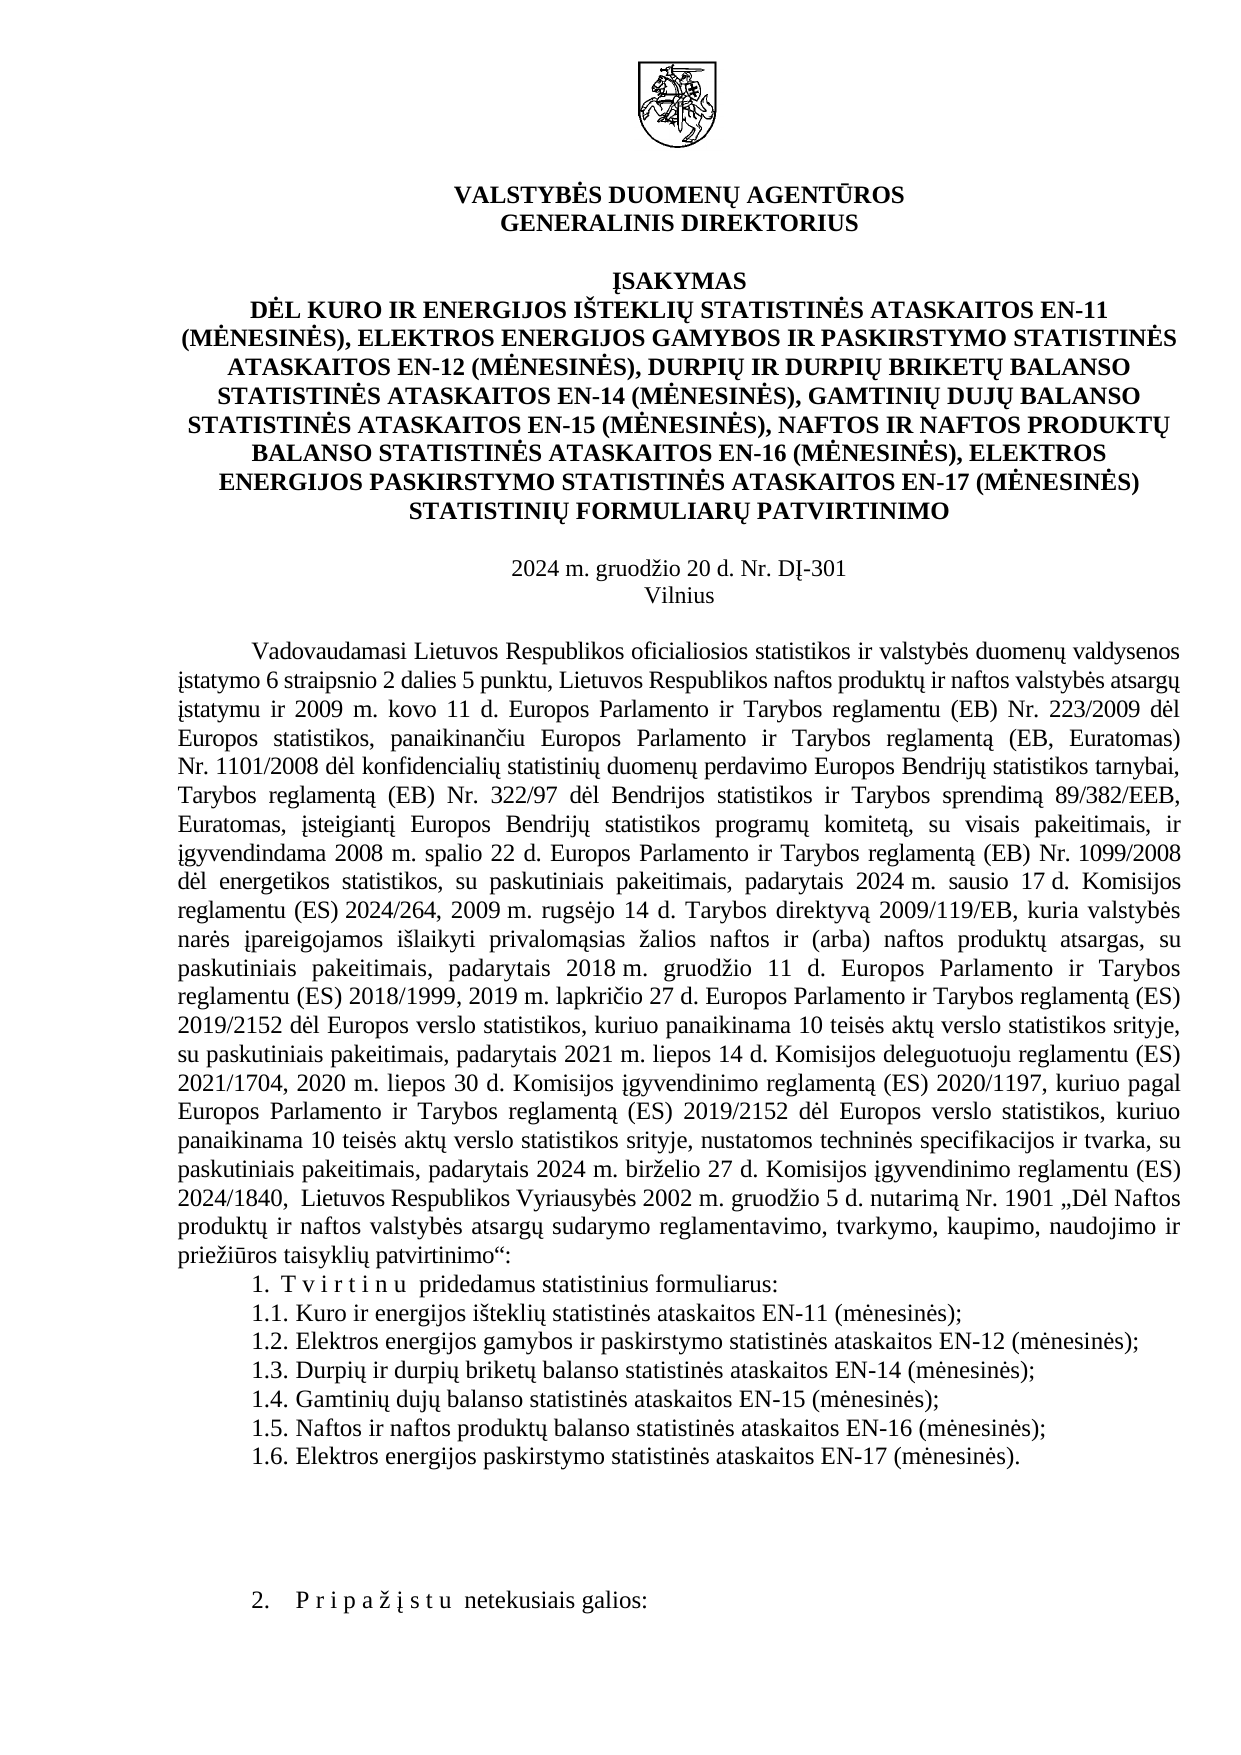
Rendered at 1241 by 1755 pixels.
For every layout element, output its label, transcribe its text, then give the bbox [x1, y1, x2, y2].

text Vadovaudamasi Lietuvos Respublikos oficialiosios statistikos ir valstybės duomenų valdysenos įstatymo 6 straipsnio 2 dalies 5 punktu, Lietuvos Respublikos naftos produktų ir naftos valstybės atsargų įstatymu ir 2009 m. kovo 11 d. Europos Parlamento ir Tarybos reglamentu (EB) Nr. 223/2009 dėl Europos statistikos, panaikinančiu Europos Parlamento ir Tarybos reglamentą (EB, Euratomas) Nr. 1101/2008 dėl konfidencialių statistinių duomenų perdavimo Europos Bendrijų statistikos tarnybai, Tarybos reglamentą (EB) Nr. 322/97 dėl Bendrijos statistikos ir Tarybos sprendimą 89/382/EEB, Euratomas, įsteigiantį Europos Bendrijų statistikos programų komitetą, su visais pakeitimais, ir įgyvendindama 2008 m. spalio 22 d. Europos Parlamento ir Tarybos reglamentą (EB) Nr. 1099/2008 dėl energetikos statistikos, su paskutiniais pakeitimais, padarytais 2024 m. sausio 17 d. Komisijos reglamentu (ES) 2024/264, 2009 m. rugsėjo 14 d. Tarybos direktyvą 2009/119/EB, kuria valstybės narės įpareigojamos išlaikyti privalomąsias žalios naftos ir (arba) naftos produktų atsargas, su paskutiniais pakeitimais, padarytais 2018 m. gruodžio 11 d. Europos Parlamento ir Tarybos reglamentu (ES) 2018/1999, 2019 m. lapkričio 27 d. Europos Parlamento ir Tarybos reglamentą (ES) 2019/2152 dėl Europos verslo statistikos, kuriuo panaikinama 10 teisės aktų verslo statistikos srityje, su paskutiniais pakeitimais, padarytais 2021 m. liepos 14 d. Komisijos deleguotuoju reglamentu (ES) 2021/1704, 2020 m. liepos 30 d. Komisijos įgyvendinimo reglamentą (ES) 2020/1197, kuriuo pagal Europos Parlamento ir Tarybos reglamentą (ES) 2019/2152 dėl Europos verslo statistikos, kuriuo panaikinama 10 teisės aktų verslo statistikos srityje, nustatomos techninės specifikacijos ir tvarka, su paskutiniais pakeitimais, padarytais 2024 m. birželio 27 d. Komisijos įgyvendinimo reglamentu (ES) 2024/1840, Lietuvos Respublikos Vyriausybės 2002 m. gruodžio 5 d. nutarimą Nr. 1901 „Dėl Naftos produktų ir naftos valstybės atsargų sudarymo reglamentavimo, tvarkymo, kaupimo, naudojimo ir priežiūros taisyklių patvirtinimo“: [177, 636, 1181, 1269]
subtitle ĮSAKYMAS [177, 266, 1181, 295]
text DĖL KURO IR ENERGIJOS IŠTEKLIŲ STATISTINĖS ATASKAITOS EN-11 (MĖNESINĖS), ELEKTROS ENERGIJOS GAMYBOS IR PASKIRSTYMO STATISTINĖS ATASKAITOS EN-12 (MĖNESINĖS), DURPIŲ IR DURPIŲ BRIKETŲ BALANSO STATISTINĖS ATASKAITOS EN-14 (MĖNESINĖS), GAMTINIŲ DUJŲ BALANSO STATISTINĖS ATASKAITOS EN-15 (MĖNESINĖS), NAFTOS IR NAFTOS PRODUKTŲ BALANSO STATISTINĖS ATASKAITOS EN-16 (MĖNESINĖS), ELEKTROS ENERGIJOS PASKIRSTYMO STATISTINĖS ATASKAITOS EN-17 (MĖNESINĖS) STATISTINIŲ FORMULIARŲ PATVIRTINIMO [177, 295, 1181, 525]
text 1.4. Gamtinių dujų balanso statistinės ataskaitos EN-15 (mėnesinės); [177, 1384, 1181, 1413]
text 1. Tvirtinu pridedamus statistinius formuliarus: [177, 1269, 1181, 1298]
text 2. Pripažįstu netekusiais galios: [177, 1585, 1181, 1614]
text 1.2. Elektros energijos gamybos ir paskirstymo statistinės ataskaitos EN-12 (mėnesinės); [177, 1326, 1181, 1355]
text VALSTYBĖS DUOMENŲ AGENTŪROS [177, 180, 1181, 208]
text 1.6. Elektros energijos paskirstymo statistinės ataskaitos EN-17 (mėnesinės). [177, 1441, 1181, 1470]
text 1.3. Durpių ir durpių briketų balanso statistinės ataskaitos EN-14 (mėnesinės); [177, 1355, 1181, 1384]
text 1.5. Naftos ir naftos produktų balanso statistinės ataskaitos EN-16 (mėnesinės); [177, 1413, 1181, 1441]
text 2024 m. gruodžio 20 d. Nr. DĮ-301 [177, 553, 1181, 581]
subtitle Vilnius [177, 581, 1181, 609]
text GENERALINIS DIREKTORIUS [177, 208, 1181, 237]
text 1.1. Kuro ir energijos išteklių statistinės ataskaitos EN-11 (mėnesinės); [177, 1298, 1181, 1326]
